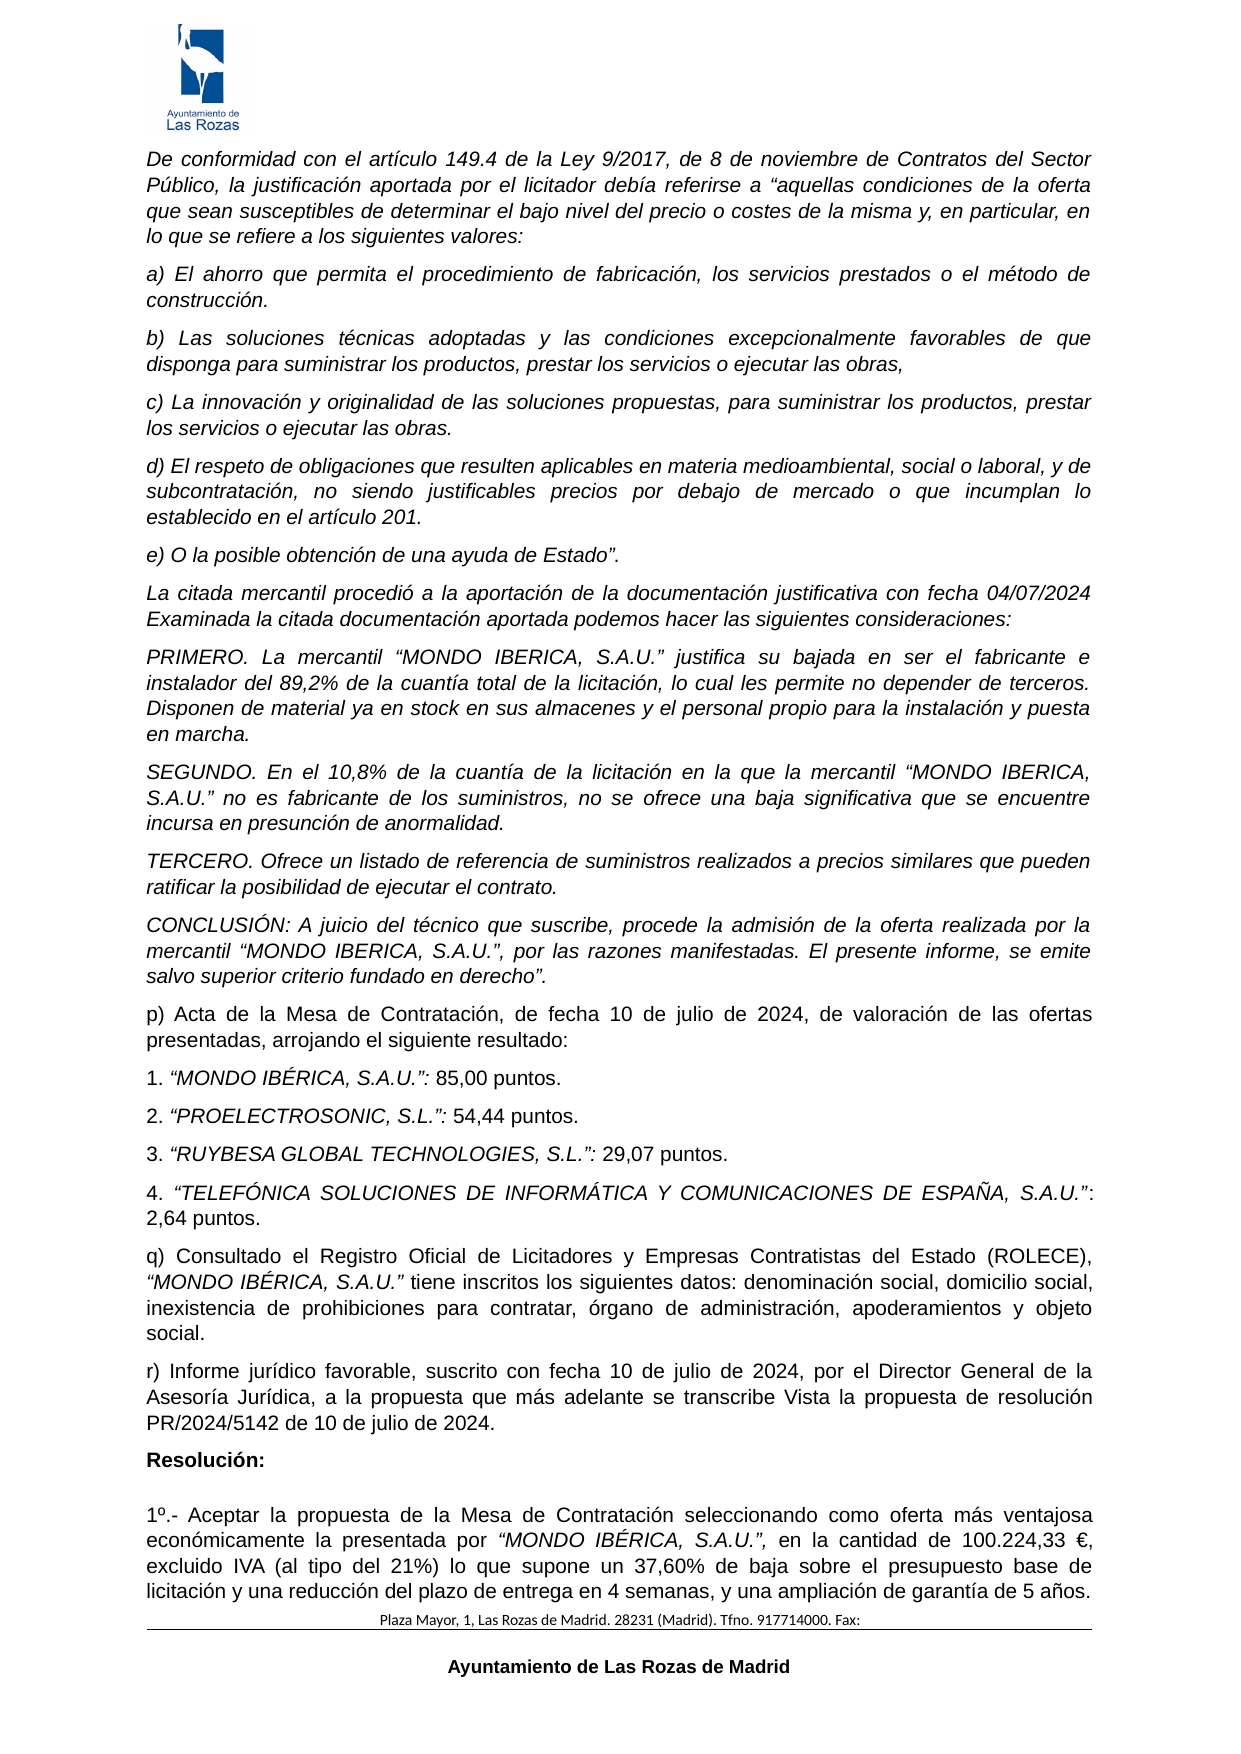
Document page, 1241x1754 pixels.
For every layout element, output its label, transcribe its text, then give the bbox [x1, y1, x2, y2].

text r) Informe jurídico favorable, suscrito con fecha 10 de julio de 2024, por el Director General de la Asesoría Jurídica, a la propuesta que más adelante se transcribe Vista la propuesta de resolución PR/2024/5142 de 10 de julio de 2024. [146, 1359, 1094, 1434]
text a) El ahorro que permita el procedimiento de fabricación, los servicios prestados o el método de construcción. [146, 262, 1094, 312]
text q) Consultado el Registro Oficial de Licitadores y Empresas Contratistas del Estado (ROLECE), “MONDO IBÉRICA, S.A.U.” tiene inscritos los siguientes datos: denominación social, domicilio social, inexistencia de prohibiciones para contratar, órgano de administración, apoderamientos y objeto social. [146, 1244, 1094, 1345]
text 4. “TELEFÓNICA SOLUCIONES DE INFORMÁTICA Y COMUNICACIONES DE ESPAÑA, S.A.U.”: 2,64 puntos. [146, 1180, 1094, 1230]
text 3. “RUYBESA GLOBAL TECHNOLOGIES, S.L.”: 29,07 puntos. [146, 1142, 1094, 1166]
text Resolución: [146, 1448, 1087, 1472]
text La citada mercantil procedió a la aportación de la documentación justificativa con fecha 04/07/2024 Examinada la citada documentación aportada podemos hacer las siguientes consideraciones: [146, 581, 1094, 631]
text 2. “PROELECTROSONIC, S.L.”: 54,44 puntos. [146, 1104, 1094, 1128]
text p) Acta de la Mesa de Contratación, de fecha 10 de julio de 2024, de valoración de las ofertas presentadas, arrojando el siguiente resultado: [146, 1002, 1094, 1052]
text SEGUNDO. En el 10,8% de la cuantía de la licitación en la que la mercantil “MONDO IBERICA, S.A.U.” no es fabricante de los suministros, no se ofrece una baja significativa que se encuentre incursa en presunción de anormalidad. [146, 760, 1094, 835]
text PRIMERO. La mercantil “MONDO IBERICA, S.A.U.” justifica su bajada en ser el fabricante e instalador del 89,2% de la cuantía total de la licitación, lo cual les permite no depender de terceros. Disponen de material ya en stock en sus almacenes y el personal propio para la instalación y puesta en marcha. [146, 645, 1094, 746]
text TERCERO. Ofrece un listado de referencia de suministros realizados a precios similares que pueden ratificar la posibilidad de ejecutar el contrato. [146, 849, 1094, 899]
text c) La innovación y originalidad de las soluciones propuestas, para suministrar los productos, prestar los servicios o ejecutar las obras. [146, 390, 1094, 439]
text 1º.- Aceptar la propuesta de la Mesa de Contratación seleccionando como oferta más ventajosa económicamente la presentada por “MONDO IBÉRICA, S.A.U.”, en la cantidad de 100.224,33 €, excluido IVA (al tipo del 21%) lo que supone un 37,60% de baja sobre el presupuesto base de licitación y una reducción del plazo de entrega en 4 semanas, y una ampliación de garantía de 5 años. [146, 1502, 1094, 1603]
text De conformidad con el artículo 149.4 de la Ley 9/2017, de 8 de noviembre de Contratos del Sector Público, la justificación aportada por el licitador debía referirse a “aquellas condiciones de la oferta que sean susceptibles de determinar el bajo nivel del precio o costes de la misma y, en particular, en lo que se refiere a los siguientes valores: [146, 147, 1094, 248]
text e) O la posible obtención de una ayuda de Estado”. [146, 543, 1094, 567]
text 1. “MONDO IBÉRICA, S.A.U.”: 85,00 puntos. [146, 1066, 1094, 1090]
text b) Las soluciones técnicas adoptadas y las condiciones excepcionalmente favorables de que disponga para suministrar los productos, prestar los servicios o ejecutar las obras, [146, 326, 1094, 376]
text d) El respeto de obligaciones que resulten aplicables en materia medioambiental, social o laboral, y de subcontratación, no siendo justificables precios por debajo de mercado o que incumplan lo establecido en el artículo 201. [146, 453, 1094, 529]
text CONCLUSIÓN: A juicio del técnico que suscribe, procede la admisión de la oferta realizada por la mercantil “MONDO IBERICA, S.A.U.”, por las razones manifestadas. El presente informe, se emite salvo superior criterio fundado en derecho”. [146, 913, 1094, 988]
